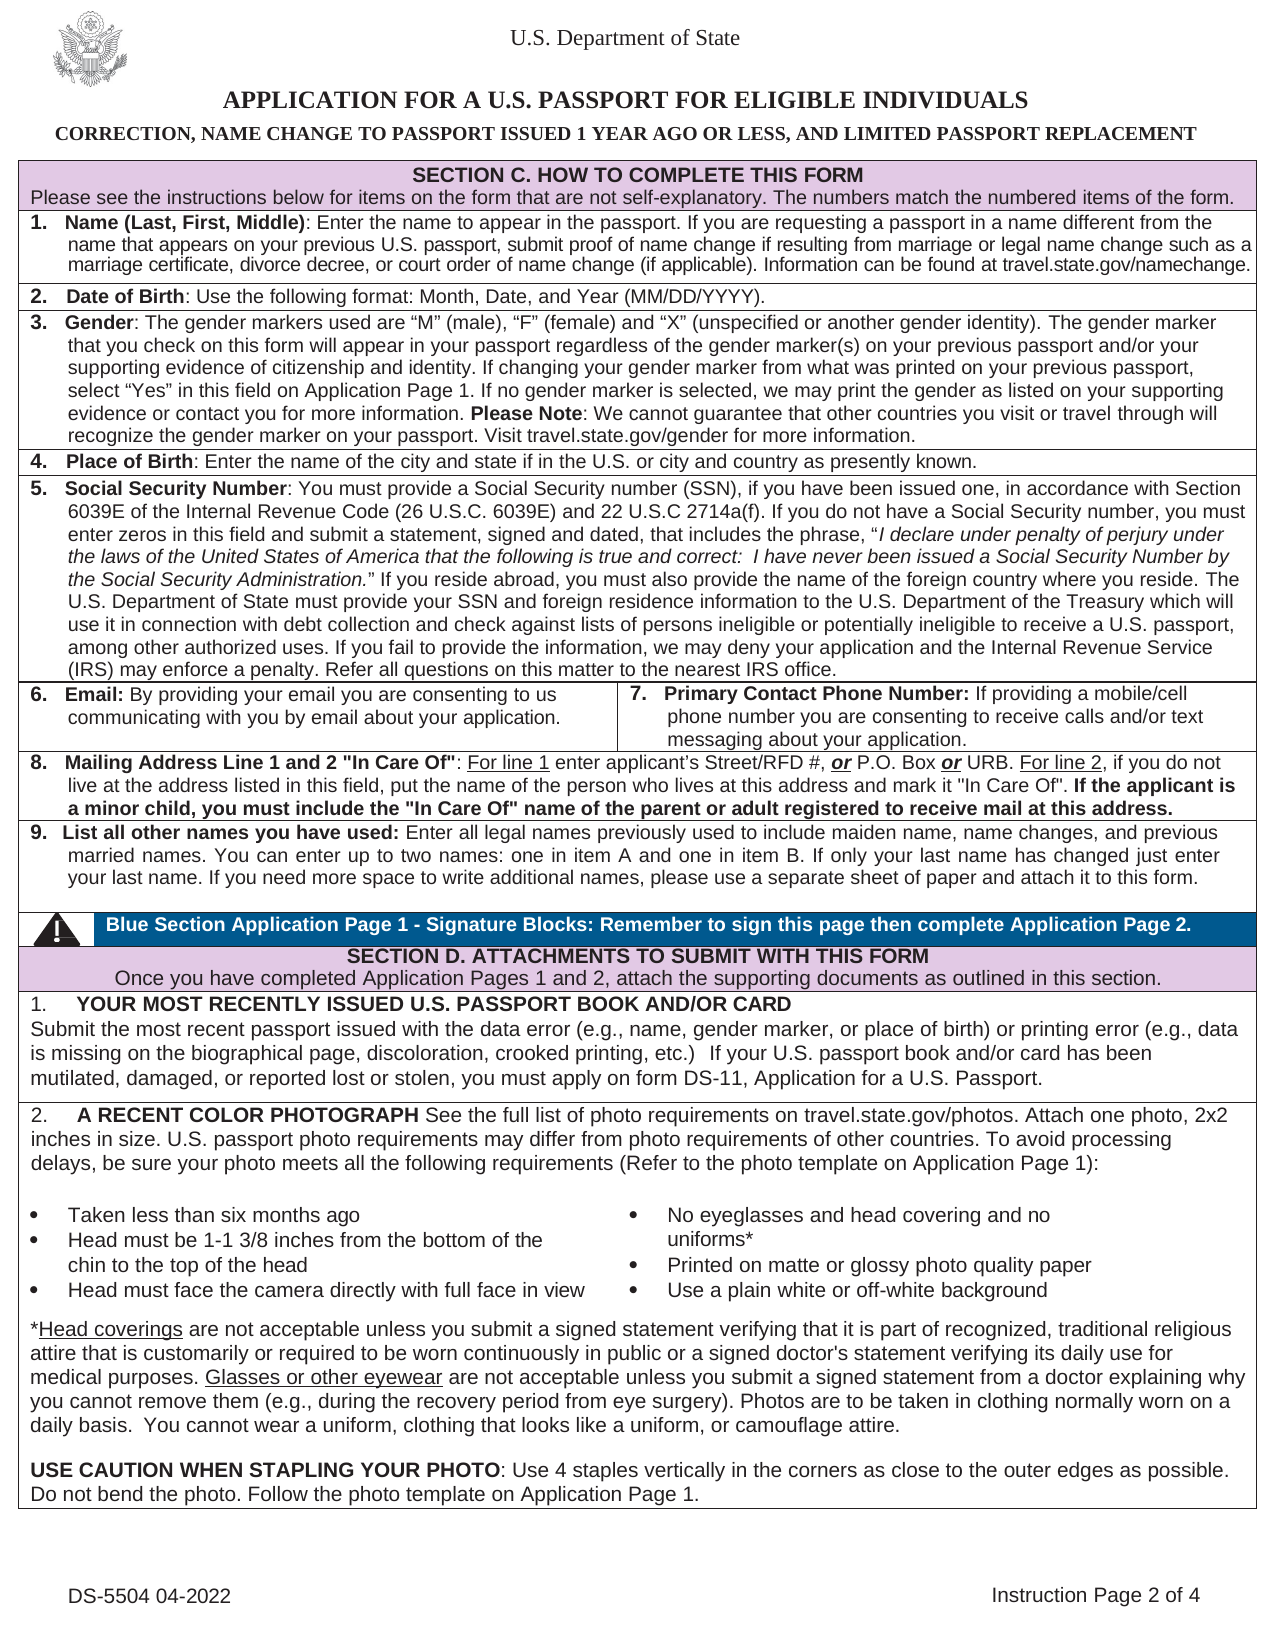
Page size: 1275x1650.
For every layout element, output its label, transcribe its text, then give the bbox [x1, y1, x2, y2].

table_cell [60, 913, 93, 946]
table_cell 6. Email: By providing your email you are consenting to us communicating with you by email about your application. [19, 683, 617, 751]
table_cell 5. Social Security Number: You must provide a Social Security number (SSN), if you have been issued one, in accordance with Section 6039E of the Internal Revenue Code (26 U.S.C. 6039E) and 22 U.S.C 2714a(f). If you do not have a Social Security number, you must enter zeros in this field and submit a statement, signed and dated, that includes the phrase, “I declare under penalty of perjury under the laws of the United States of America that the following is true and correct: I have never been issued a Social Security Number by the Social Security Administration.” If you reside abroad, you must also provide the name of the foreign country where you reside. The U.S. Department of State must provide your SSN and foreign residence information to the U.S. Department of the Treasury which will use it in connection with debt collection and check against lists of persons ineligible or potentially ineligible to receive a U.S. passport, among other authorized uses. If you fail to provide the information, we may deny your application and the Internal Revenue Service (IRS) may enforce a penalty. Refer all questions on this matter to the nearest IRS office. [19, 476, 1256, 681]
table_header SECTION C. HOW TO COMPLETE THIS FORM Please see the instructions below for items on the form that are not self-explanatory. The numbers match the numbered items of the form. [19, 161, 1256, 210]
table_cell 2. Date of Birth: Use the following format: Month, Date, and Year (MM/DD/YYYY). [19, 284, 1256, 310]
table_cell 3. Gender: The gender markers used are “M” (male), “F” (female) and “X” (unspecified or another gender identity). The gender marker that you check on this form will appear in your passport regardless of the gender marker(s) on your previous passport and/or your supporting evidence of citizenship and identity. If changing your gender marker from what was printed on your previous passport, select “Yes” in this field on Application Page 1. If no gender marker is selected, we may print the gender as listed on your supporting evidence or contact you for more information. Please Note: We cannot guarantee that other countries you visit or travel through will recognize the gender marker on your passport. Visit travel.state.gov/gender for more information. [19, 311, 1256, 448]
table_cell 1. YOUR MOST RECENTLY ISSUED U.S. PASSPORT BOOK AND/OR CARD Submit the most recent passport issued with the data error (e.g., name, gender marker, or place of birth) or printing error (e.g., data is missing on the biographical page, discoloration, crooked printing, etc.) If your U.S. passport book and/or card has been mutilated, damaged, or reported lost or stolen, you must apply on form DS-11, Application for a U.S. Passport. [19, 992, 1256, 1102]
table_cell 4. Place of Birth: Enter the name of the city and state if in the U.S. or city and country as presently known. [19, 450, 1256, 475]
table_cell [19, 913, 54, 946]
table_cell SECTION D. ATTACHMENTS TO SUBMIT WITH THIS FORM Once you have completed Application Pages 1 and 2, attach the supporting documents as outlined in this section. [19, 947, 1256, 991]
table_cell A RECENT COLOR PHOTOGRAPH See the full list of photo requirements on travel.state.gov/photos. Attach one photo, 2x2 inches in size. U.S. passport photo requirements may differ from photo requirements of other countries. To avoid processing delays, be sure your photo meets all the following requirements (Refer to the photo template on Application Page 1): Taken less than six months ago  No eyeglasses and head covering and no Head must be 1-1 3/8 inches from the bottom of the uniforms* chin to the top of the head  Printed on matte or glossy photo quality paper Head must face the camera directly with full face in view  Use a plain white or off-white background *Head coverings are not acceptable unless you submit a signed statement verifying that it is part of recognized, traditional religious attire that is customarily or required to be worn continuously in public or a signed doctor's statement verifying its daily use for medical purposes. Glasses or other eyewear are not acceptable unless you submit a signed statement from a doctor explaining why you cannot remove them (e.g., during the recovery period from eye surgery). Photos are to be taken in clothing normally worn on a daily basis. You cannot wear a uniform, clothing that looks like a uniform, or camouflage attire. USE CAUTION WHEN STAPLING YOUR PHOTO: Use 4 staples vertically in the corners as close to the outer edges as possible. Do not bend the photo. Follow the photo template on Application Page 1. [19, 1103, 1256, 1508]
table_cell Blue Section Application Page 1 - Signature Blocks: Remember to sign this page then complete Application Page 2. [94, 913, 1256, 946]
table_cell 9. List all other names you have used: Enter all legal names previously used to include maiden name, name changes, and previous married names. You can enter up to two names: one in item A and one in item B. If only your last name has changed just enter your last name. If you need more space to write additional names, please use a separate sheet of paper and attach it to this form. [19, 821, 1256, 912]
table_cell 8. Mailing Address Line 1 and 2 "In Care Of": For line 1 enter applicant’s Street/RFD #, or P.O. Box or URB. For line 2, if you do not live at the address listed in this field, put the name of the person who lives at this address and mark it "In Care Of". If the applicant is a minor child, you must include the "In Care Of" name of the parent or adult registered to receive mail at this address. [19, 752, 1256, 820]
picture [52, 11, 128, 87]
table_cell 7. Primary Contact Phone Number: If providing a mobile/cell phone number you are consenting to receive calls and/or text messaging about your application. [618, 683, 1256, 751]
table_cell 1. Name (Last, First, Middle): Enter the name to appear in the passport. If you are requesting a passport in a name different from the name that appears on your previous U.S. passport, submit proof of name change if resulting from marriage or legal name change such as a marriage certificate, divorce decree, or court order of name change (if applicable). Information can be found at travel.state.gov/namechange. [19, 211, 1256, 283]
